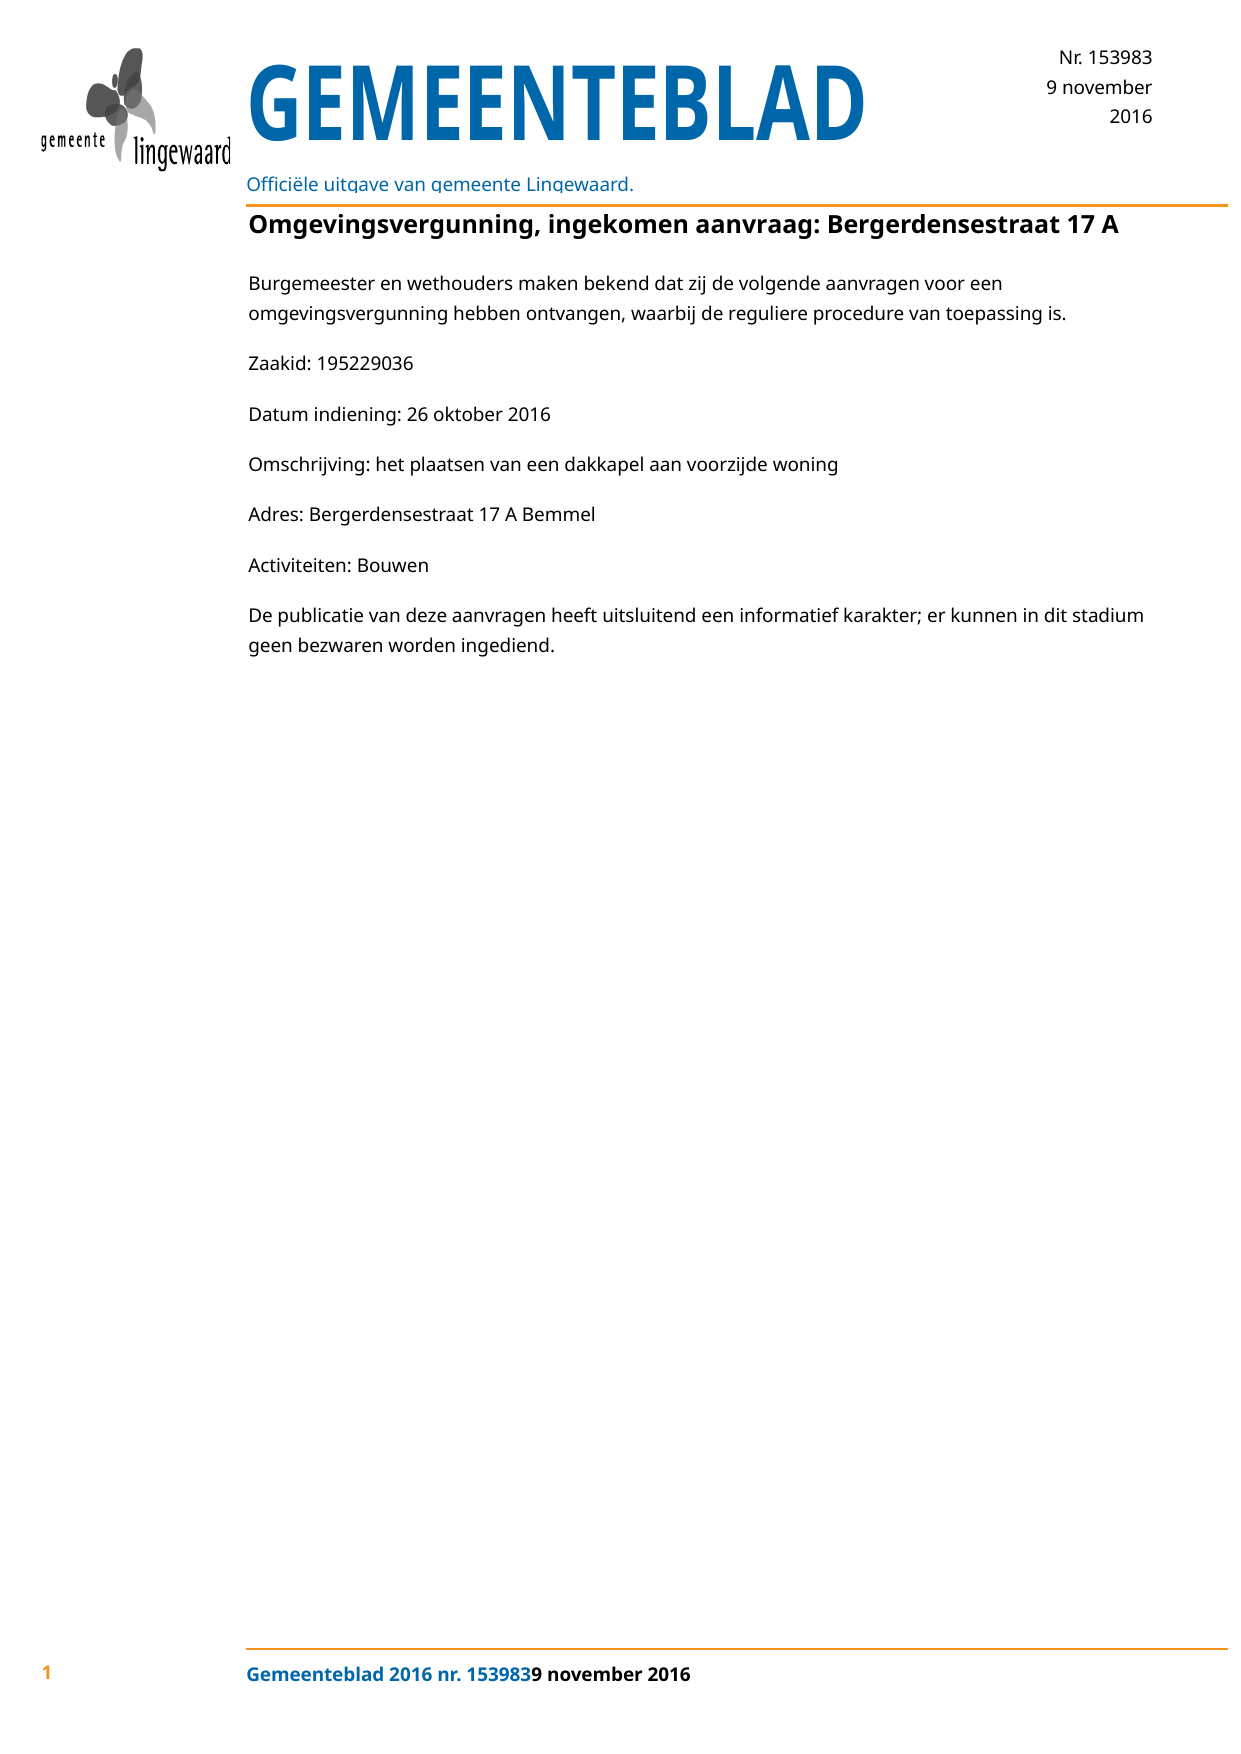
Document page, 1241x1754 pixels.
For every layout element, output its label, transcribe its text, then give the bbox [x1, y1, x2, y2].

text Zaakid: 195229036 [248, 350, 1152, 376]
text Datum indiening: 26 oktober 2016 [248, 401, 1152, 426]
picture [41, 47, 231, 172]
text Adres: Bergerdensestraat 17 A Bemmel [248, 502, 1152, 527]
text Burgemeester en wethouders maken bekend dat zij de volgende aanvragen voor een omgevingsvergunning hebben ontvangen, waarbij de reguliere procedure van toepassing is. [248, 270, 1152, 326]
text Omgevingsvergunning, ingekomen aanvraag: Bergerdensestraat 17 A [248, 207, 1152, 241]
text De publicatie van deze aanvragen heeft uitsluitend een informatief karakter; er kunnen in dit stadium geen bezwaren worden ingediend. [248, 602, 1152, 658]
text Omschrijving: het plaatsen van een dakkapel aan voorzijde woning [248, 451, 1152, 477]
text Activiteiten: Bouwen [248, 552, 1152, 578]
